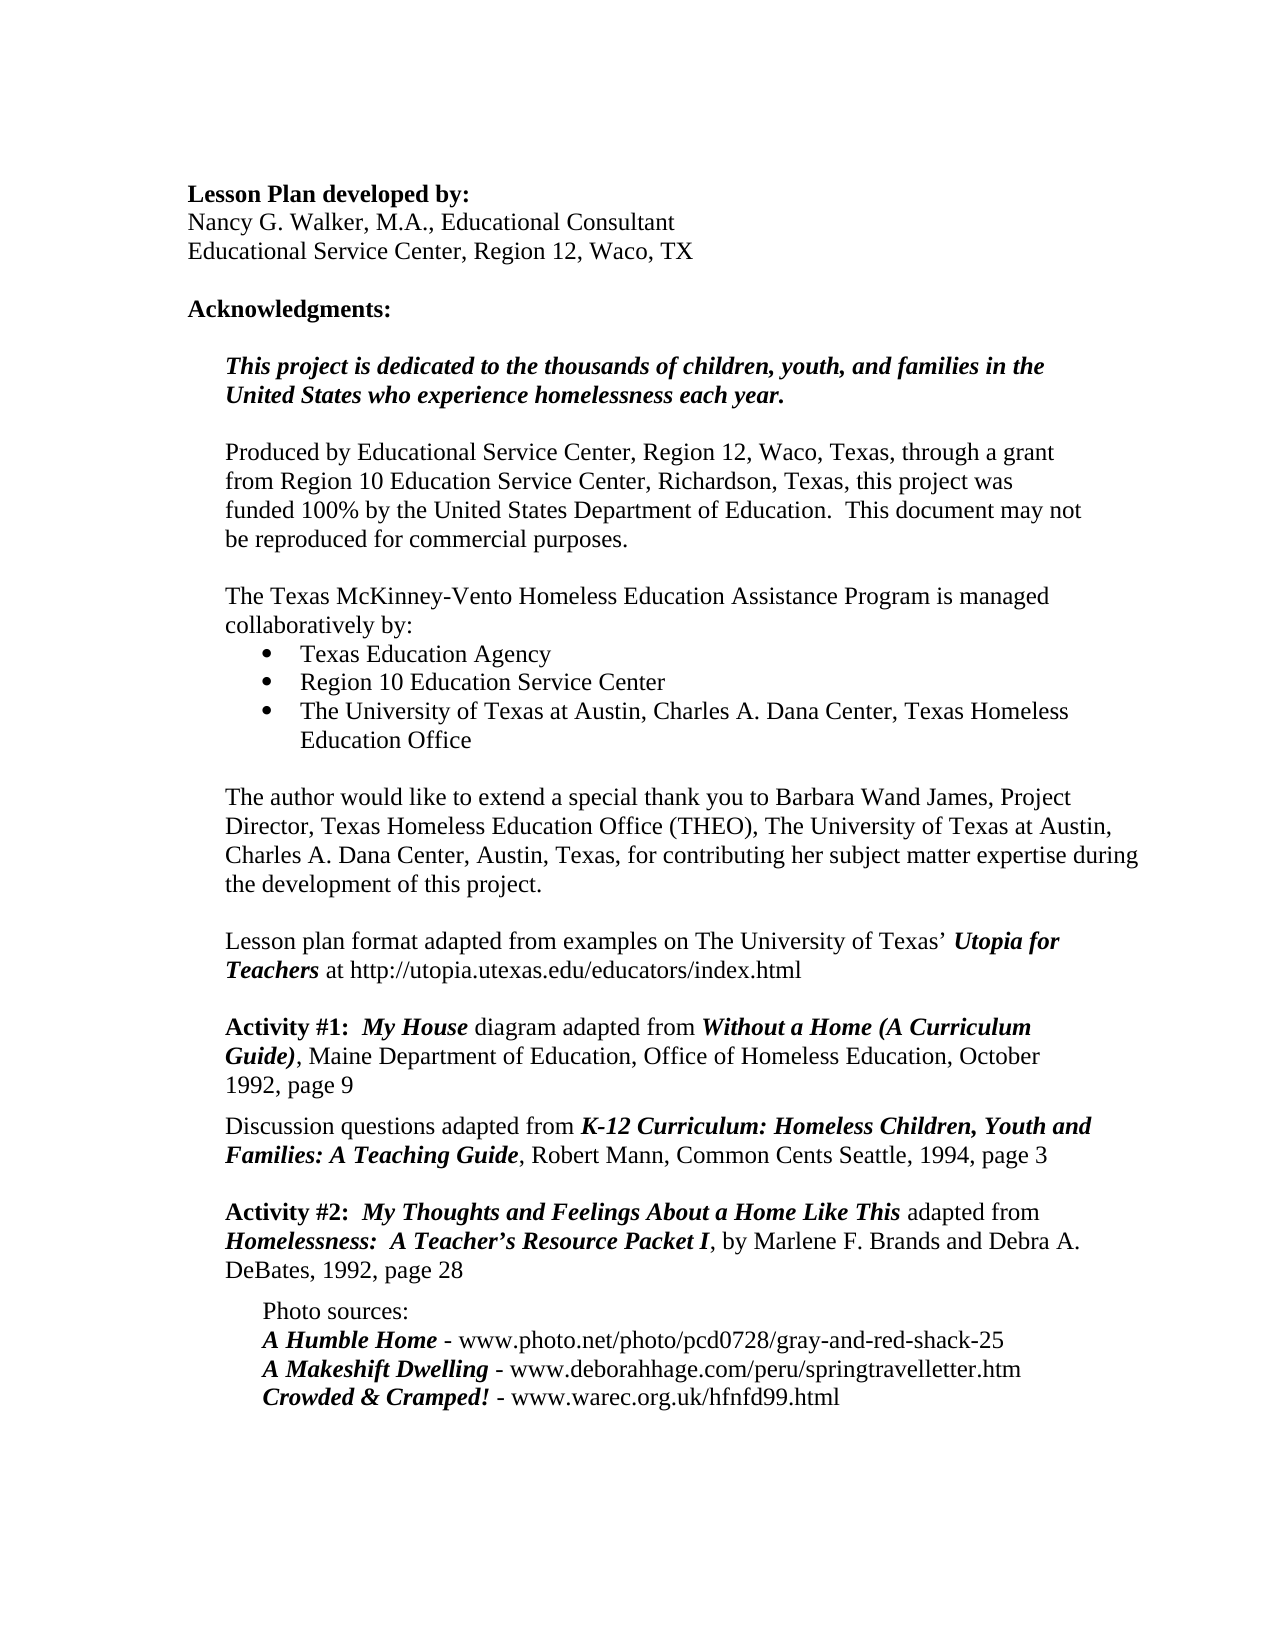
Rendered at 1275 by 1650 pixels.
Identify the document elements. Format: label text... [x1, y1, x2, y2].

text Nancy G. Walker, M.A., Educational Consultant [187, 207, 1087, 236]
text Produced by Educational Service Center, Region 12, Waco, Texas, through a grant from Region 10 Education Service Center, Richardson, Texas, this project was funded 100% by the United States Department of Education. This document may not be reproduced for commercial purposes. [225, 437, 1087, 552]
text Lesson plan format adapted from examples on The University of Texas’ Utopia for Teachers at http://utopia.utexas.edu/educators/index.html [225, 926, 1087, 984]
text The author would like to extend a special thank you to Barbara Wand James, Project Director, Texas Homeless Education Office (THEO), The University of Texas at Austin, Charles A. Dana Center, Austin, Texas, for contributing her subject matter expertise during the development of this project. [225, 782, 1144, 897]
text Educational Service Center, Region 12, Waco, TX [187, 236, 1087, 265]
text Lesson Plan developed by: [187, 179, 1087, 207]
text Activity #2: My Thoughts and Feelings About a Home Like This adapted from [225, 1197, 1087, 1226]
list Texas Education Agency [262, 639, 1144, 667]
text This project is dedicated to the thousands of children, youth, and families in the United States who experience homelessness each year. [225, 351, 1087, 409]
text Crowded & Cramped! - www.warec.org.uk/hfnfd99.html [262, 1382, 1087, 1411]
text Acknowledgments: [187, 294, 1087, 322]
text Discussion questions adapted from K-12 Curriculum: Homeless Children, Youth and Families: A Teaching Guide, Robert Mann, Common Cents Seattle, 1994, page 3 [225, 1111, 1096, 1169]
list Region 10 Education Service Center [262, 667, 1144, 696]
list The University of Texas at Austin, Charles A. Dana Center, Texas Homeless Education Office [262, 696, 1144, 754]
text The Texas McKinney-Vento Homeless Education Assistance Program is managed collaboratively by: [225, 581, 1144, 639]
text Photo sources: [262, 1296, 1087, 1325]
text A Makeshift Dwelling - www.deborahhage.com/peru/springtravelletter.htm [262, 1354, 1087, 1382]
text A Humble Home - www.photo.net/photo/pcd0728/gray-and-red-shack-25 [262, 1325, 1087, 1354]
text Activity #1: My House diagram adapted from Without a Home (A Curriculum Guide), Maine Department of Education, Office of Homeless Education, October 1992, page 9 [225, 1012, 1087, 1099]
text Homelessness: A Teacher’s Resource Packet I, by Marlene F. Brands and Debra A. DeBates, 1992, page 28 [225, 1226, 1087, 1284]
